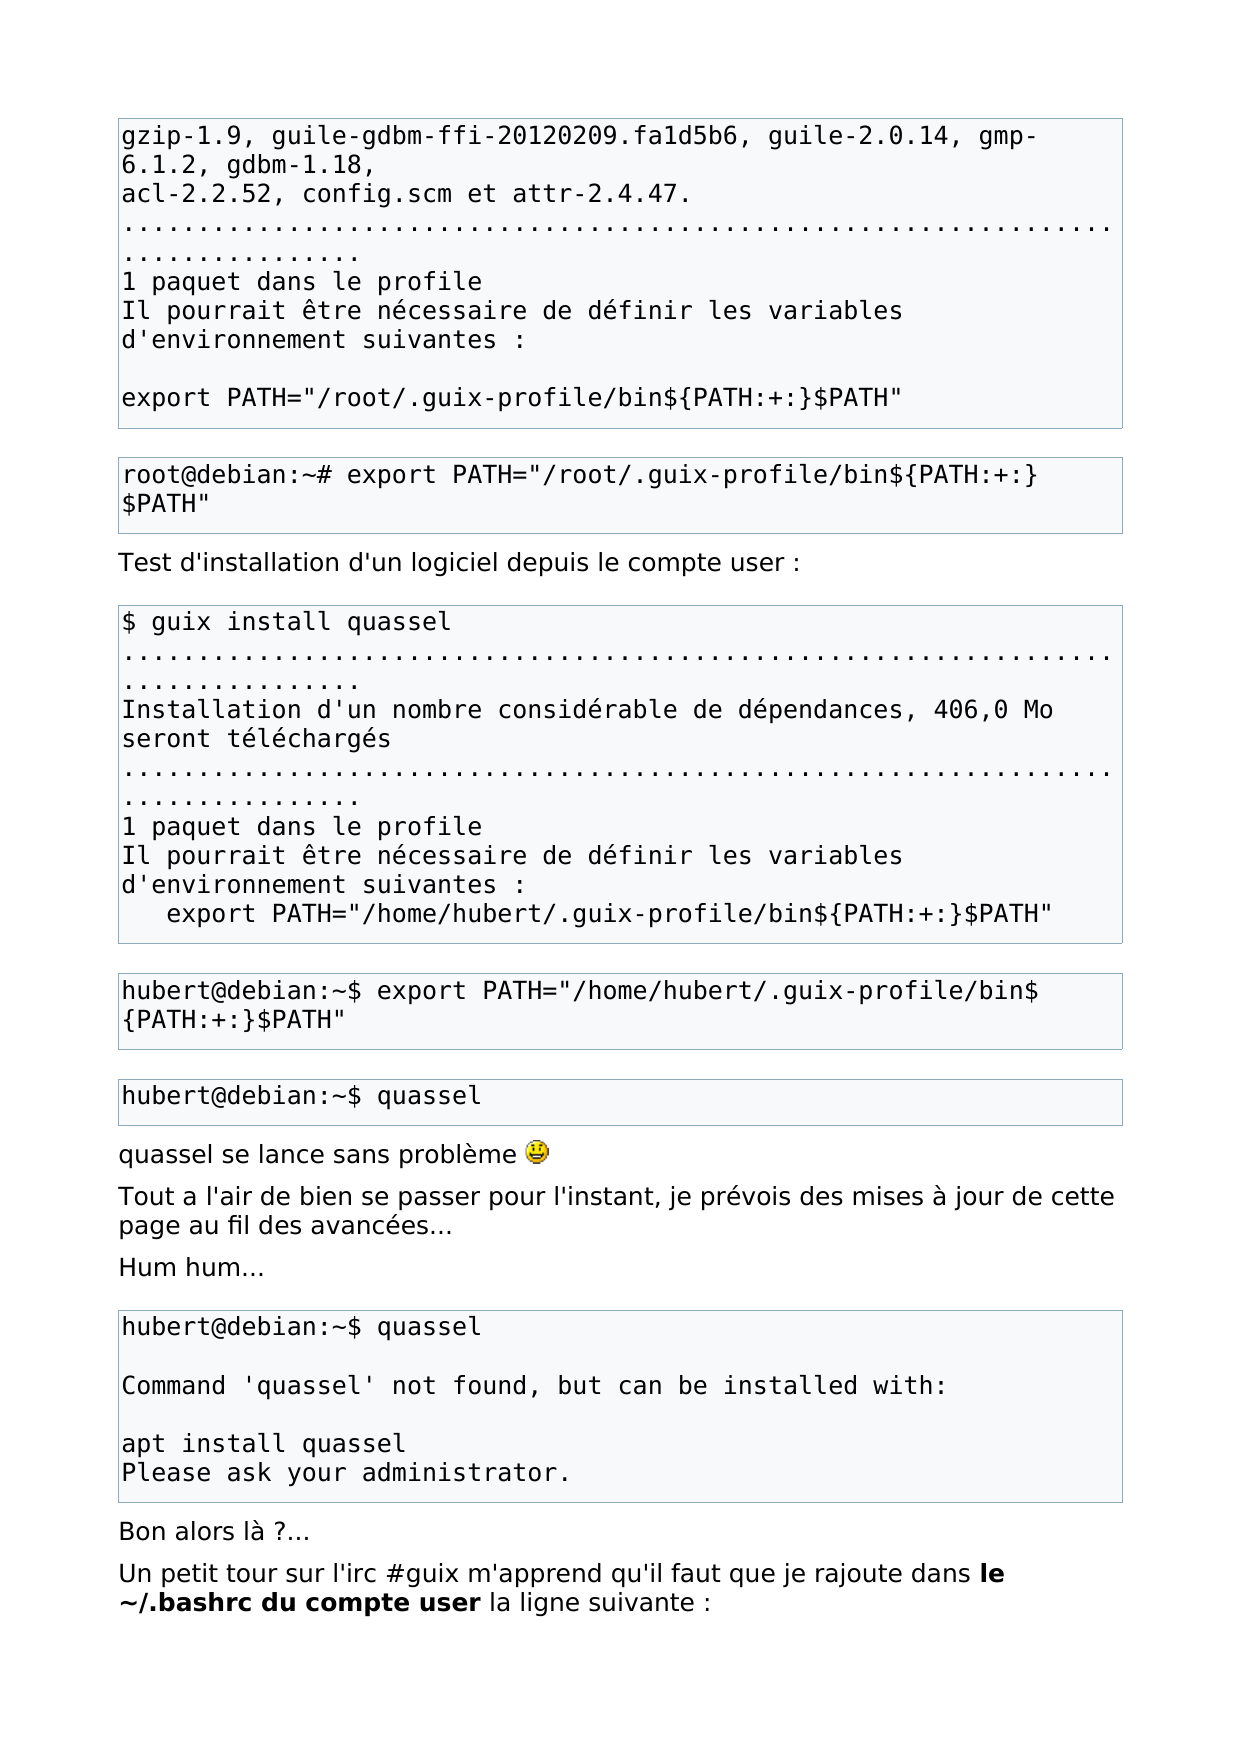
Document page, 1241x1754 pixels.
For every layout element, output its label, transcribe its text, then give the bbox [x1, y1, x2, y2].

picture [525, 1140, 549, 1164]
text Hum hum... [118, 1253, 1122, 1282]
text Un petit tour sur l'irc #guix m'apprend qu'il faut que je rajoute dans le ~/.bashrc du compte user la ligne suivante : [118, 1559, 1122, 1617]
table_header hubert@debian:~$ export PATH="/home/hubert/.guix-profile/bin${PATH:+:}$PATH" [119, 974, 1122, 1049]
text Bon alors là ?... [118, 1517, 1122, 1546]
table_header gzip-1.9, guile-gdbm-ffi-20120209.fa1d5b6, guile-2.0.14, gmp-6.1.2, gdbm-1.18, acl-2.2.52, config.scm et attr-2.4.47. .................................................................................. 1 paquet dans le profile Il pourrait être nécessaire de définir les variables d'environnement suivantes : export PATH="/root/.guix-profile/bin${PATH:+:}$PATH" [119, 119, 1122, 427]
table_header root@debian:~# export PATH="/root/.guix-profile/bin${PATH:+:}$PATH" [119, 458, 1122, 533]
text quassel se lance sans problème [118, 1140, 1122, 1170]
table_header hubert@debian:~$ quassel [119, 1080, 1122, 1125]
text Tout a l'air de bien se passer pour l'instant, je prévois des mises à jour de cette page au fil des avancées... [118, 1182, 1122, 1241]
text Test d'installation d'un logiciel depuis le compte user : [118, 548, 1122, 577]
table_header $ guix install quassel .................................................................................. Installation d'un nombre considérable de dépendances, 406,0 Mo seront téléchargés .................................................................................. 1 paquet dans le profile Il pourrait être nécessaire de définir les variables d'environnement suivantes : export PATH="/home/hubert/.guix-profile/bin${PATH:+:}$PATH" [119, 606, 1122, 943]
table_header hubert@debian:~$ quassel Command 'quassel' not found, but can be installed with: apt install quassel Please ask your administrator. [119, 1311, 1122, 1502]
